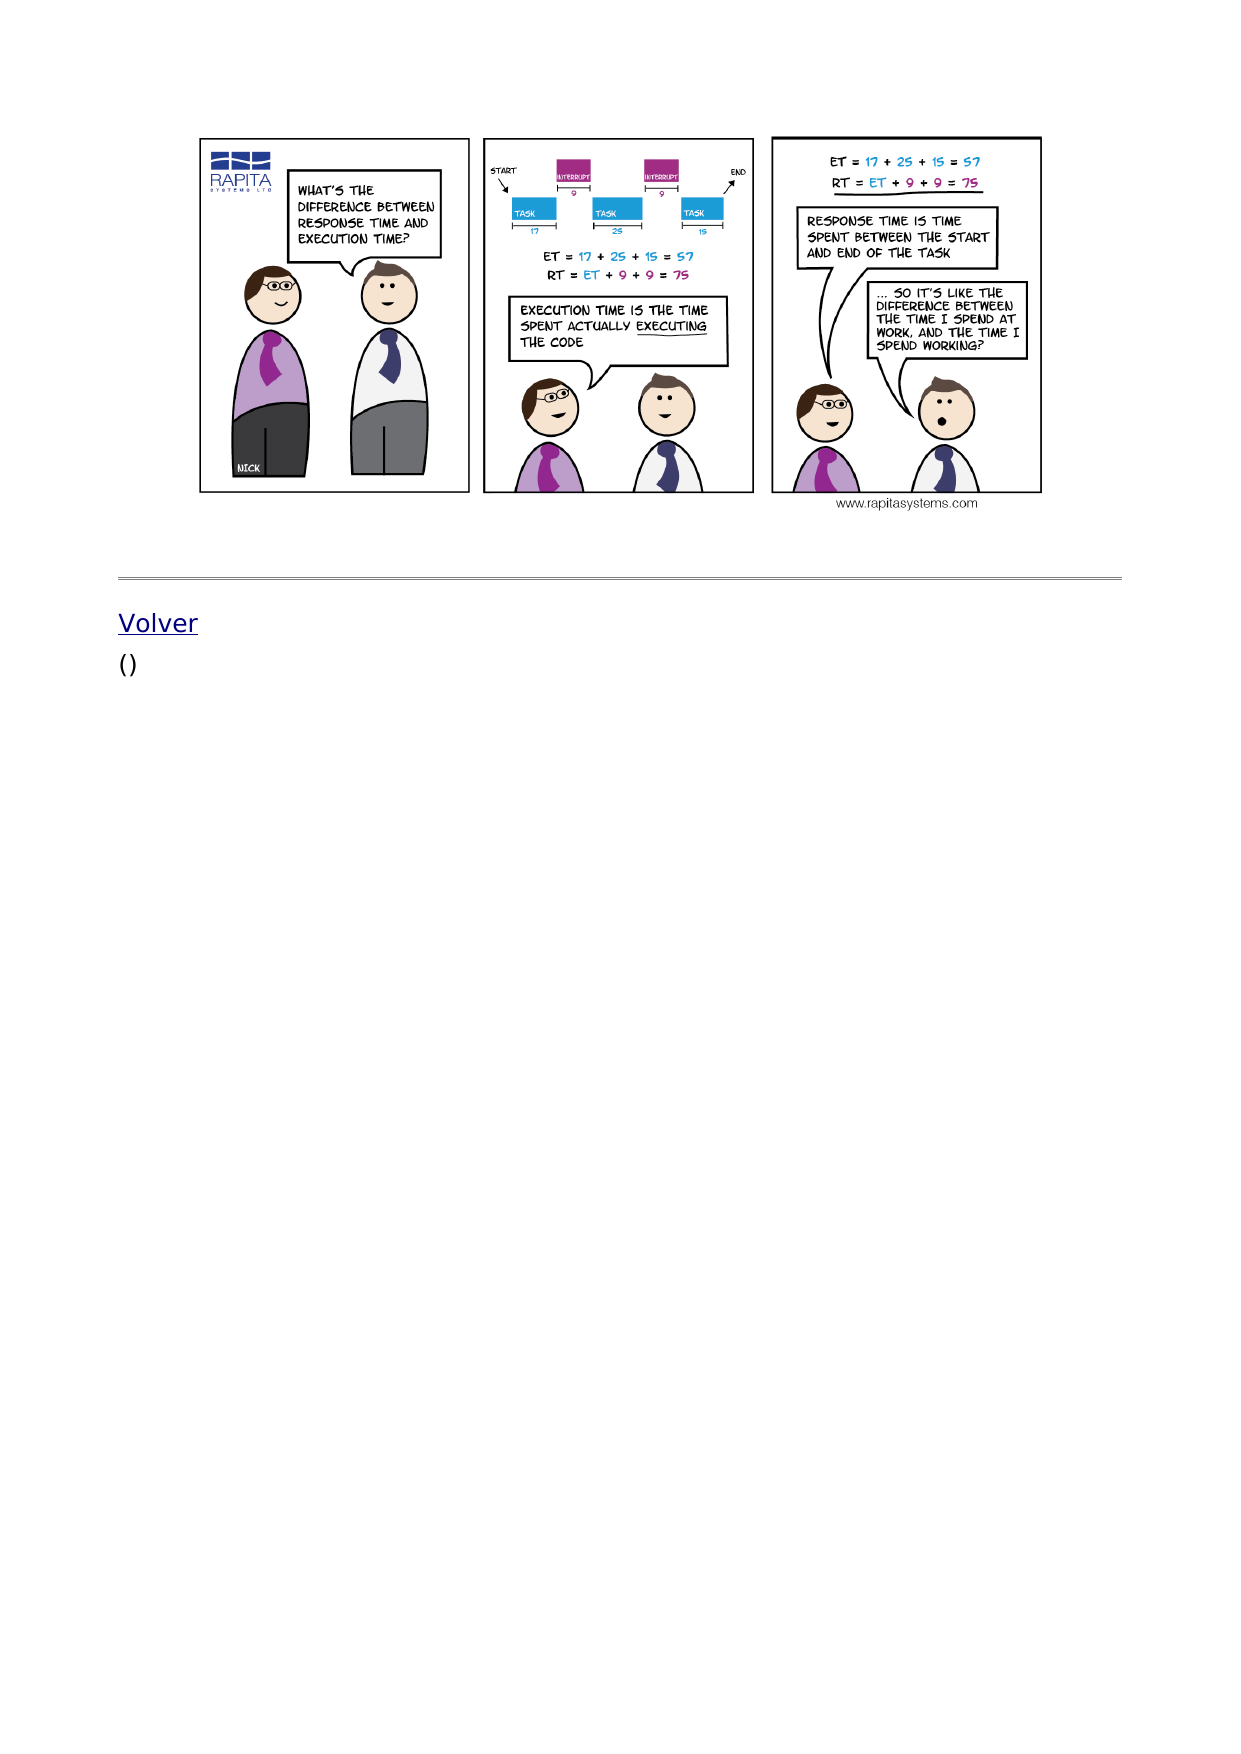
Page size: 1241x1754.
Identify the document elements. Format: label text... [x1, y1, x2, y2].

picture [190, 118, 1050, 521]
text Volver [118, 609, 1122, 638]
text () [118, 650, 1122, 679]
